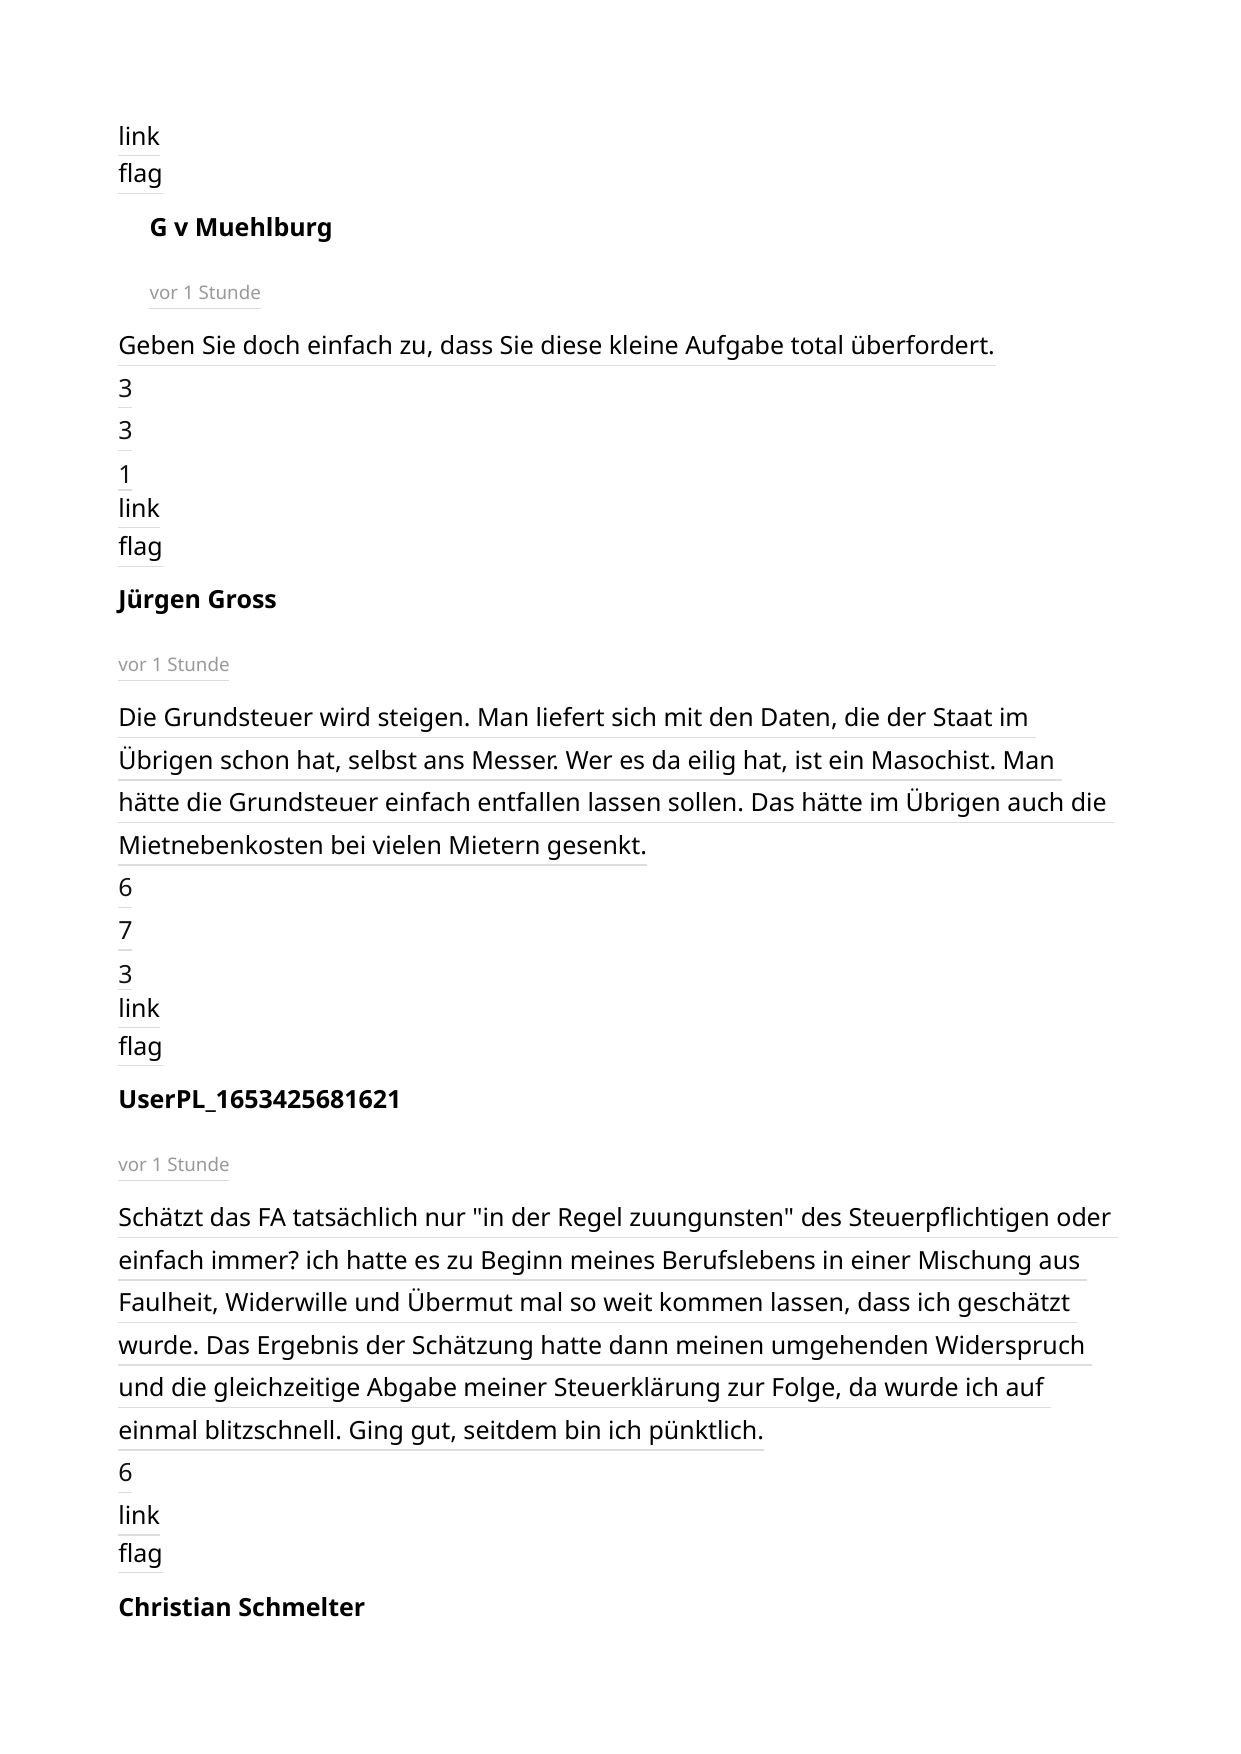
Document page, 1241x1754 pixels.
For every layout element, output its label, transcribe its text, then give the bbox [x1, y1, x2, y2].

text Jürgen Gross [118, 582, 1122, 616]
text vor 1 Stunde [118, 1151, 1117, 1181]
text 3 [118, 413, 1122, 451]
text UserPL_1653425681621 [118, 1082, 1122, 1116]
text vor 1 Stunde [118, 652, 1117, 681]
text 3 [118, 955, 1122, 990]
text link [118, 118, 1122, 156]
text flag [118, 1028, 1122, 1066]
text vor 1 Stunde [149, 279, 1117, 309]
text 7 [118, 913, 1122, 951]
text G v Muehlburg [149, 210, 1122, 244]
text link [118, 1497, 1122, 1536]
text Christian Schmelter [118, 1589, 1122, 1623]
text link [118, 990, 1122, 1028]
text Geben Sie doch einfach zu, dass Sie diese kleine Aufgabe total überfordert. [118, 328, 1122, 366]
text link [118, 491, 1122, 528]
text Schätzt das FA tatsächlich nur "in der Regel zuungunsten" des Steuerpflichtigen oder einfach immer? ich hatte es zu Beginn meines Berufslebens in einer Mischung aus Faulheit, Widerwille und Übermut mal so weit kommen lassen, dass ich geschätzt wurde. Das Ergebnis der Schätzung hatte dann meinen umgehenden Widerspruch und die gleichzeitige Abgabe meiner Steuerklärung zur Folge, da wurde ich auf einmal blitzschnell. Ging gut, seitdem bin ich pünktlich. [118, 1200, 1122, 1451]
text 3 [118, 370, 1122, 408]
text flag [118, 156, 1122, 194]
text 6 [118, 1455, 1122, 1493]
text flag [118, 528, 1122, 567]
text 1 [118, 455, 1122, 491]
text 6 [118, 870, 1122, 908]
text Die Grundsteuer wird steigen. Man liefert sich mit den Daten, die der Staat im Übrigen schon hat, selbst ans Messer. Wer es da eilig hat, ist ein Masochist. Man hätte die Grundsteuer einfach entfallen lassen sollen. Das hätte im Übrigen auch die Mietnebenkosten bei vielen Mietern gesenkt. [118, 700, 1122, 866]
text flag [118, 1536, 1122, 1573]
